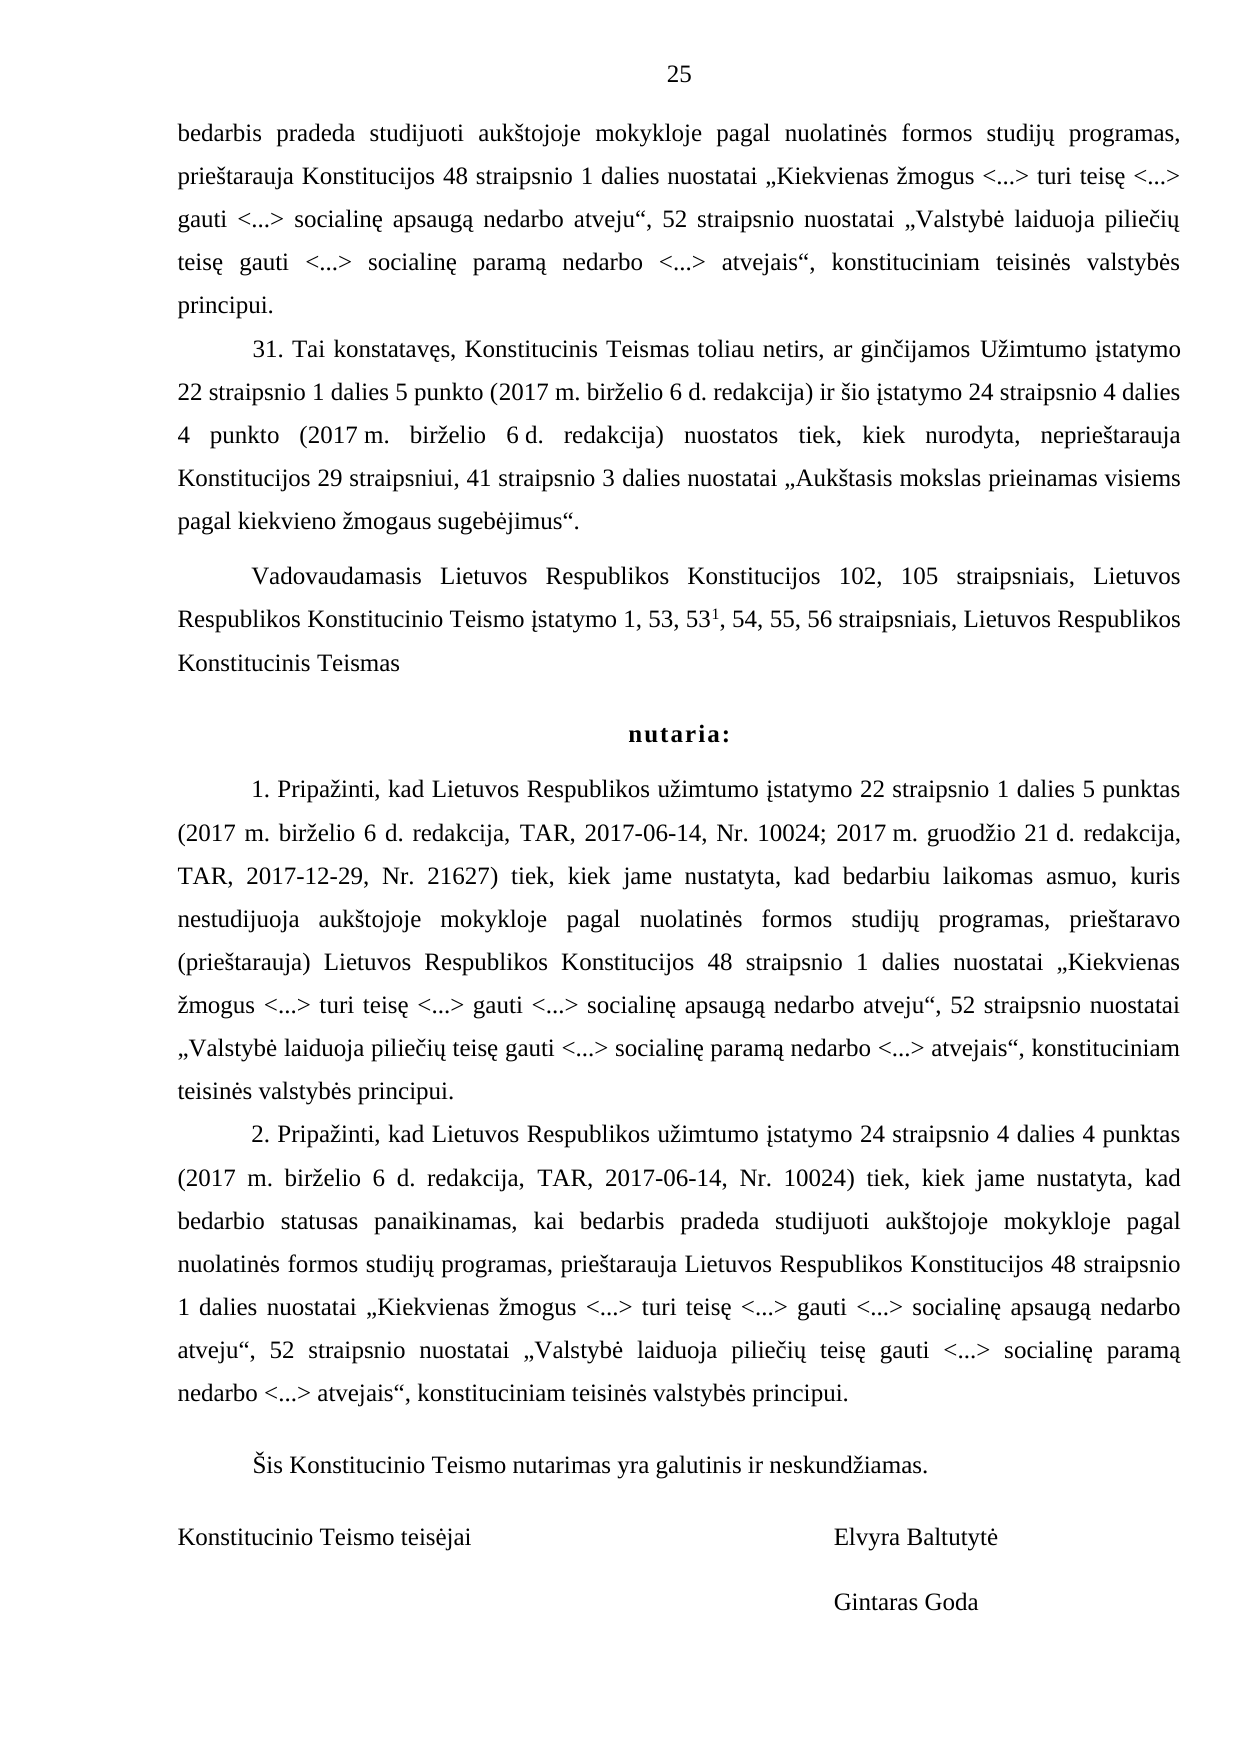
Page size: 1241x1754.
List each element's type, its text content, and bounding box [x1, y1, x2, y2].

text bedarbis pradeda studijuoti aukštojoje mokykloje pagal nuolatinės formos studijų programas, prieštarauja Konstitucijos 48 straipsnio 1 dalies nuostatai „Kiekvienas žmogus <...> turi teisę <...> gauti <...> socialinę apsaugą nedarbo atveju“, 52 straipsnio nuostatai „Valstybė laiduoja piliečių teisę gauti <...> socialinę paramą nedarbo <...> atvejais“, konstituciniam teisinės valstybės principui. [177, 118, 1181, 319]
text Gintaras Goda [177, 1587, 1181, 1616]
text Vadovaudamasis Lietuvos Respublikos Konstitucijos 102, 105 straipsniais, Lietuvos Respublikos Konstitucinio Teismo įstatymo 1, 53, 531, 54, 55, 56 straipsniais, Lietuvos Respublikos Konstitucinis Teismas [177, 561, 1181, 676]
text 2. Pripažinti, kad Lietuvos Respublikos užimtumo įstatymo 24 straipsnio 4 dalies 4 punktas (2017 m. birželio 6 d. redakcija, TAR, 2017-06-14, Nr. 10024) tiek, kiek jame nustatyta, kad bedarbio statusas panaikinamas, kai bedarbis pradeda studijuoti aukštojoje mokykloje pagal nuolatinės formos studijų programas, prieštarauja Lietuvos Respublikos Konstitucijos 48 straipsnio 1 dalies nuostatai „Kiekvienas žmogus <...> turi teisę <...> gauti <...> socialinę apsaugą nedarbo atveju“, 52 straipsnio nuostatai „Valstybė laiduoja piliečių teisę gauti <...> socialinę paramą nedarbo <...> atvejais“, konstituciniam teisinės valstybės principui. [177, 1119, 1181, 1407]
text 31. Tai konstatavęs, Konstitucinis Teismas toliau netirs, ar ginčijamos Užimtumo įstatymo 22 straipsnio 1 dalies 5 punkto (2017 m. birželio 6 d. redakcija) ir šio įstatymo 24 straipsnio 4 dalies 4 punkto (2017 m. birželio 6 d. redakcija) nuostatos tiek, kiek nurodyta, neprieštarauja Konstitucijos 29 straipsniui, 41 straipsnio 3 dalies nuostatai „Aukštasis mokslas prieinamas visiems pagal kiekvieno žmogaus sugebėjimus“. [177, 334, 1181, 535]
text nutaria: [177, 719, 1181, 748]
text Šis Konstitucinio Teismo nutarimas yra galutinis ir neskundžiamas. [177, 1450, 1181, 1479]
text Konstitucinio Teismo teisėjai Elvyra Baltutytė [177, 1522, 1181, 1551]
text 1. Pripažinti, kad Lietuvos Respublikos užimtumo įstatymo 22 straipsnio 1 dalies 5 punktas (2017 m. birželio 6 d. redakcija, TAR, 2017-06-14, Nr. 10024; 2017 m. gruodžio 21 d. redakcija, TAR, 2017-12-29, Nr. 21627) tiek, kiek jame nustatyta, kad bedarbiu laikomas asmuo, kuris nestudijuoja aukštojoje mokykloje pagal nuolatinės formos studijų programas, prieštaravo (prieštarauja) Lietuvos Respublikos Konstitucijos 48 straipsnio 1 dalies nuostatai „Kiekvienas žmogus <...> turi teisę <...> gauti <...> socialinę apsaugą nedarbo atveju“, 52 straipsnio nuostatai „Valstybė laiduoja piliečių teisę gauti <...> socialinę paramą nedarbo <...> atvejais“, konstituciniam teisinės valstybės principui. [177, 774, 1181, 1105]
